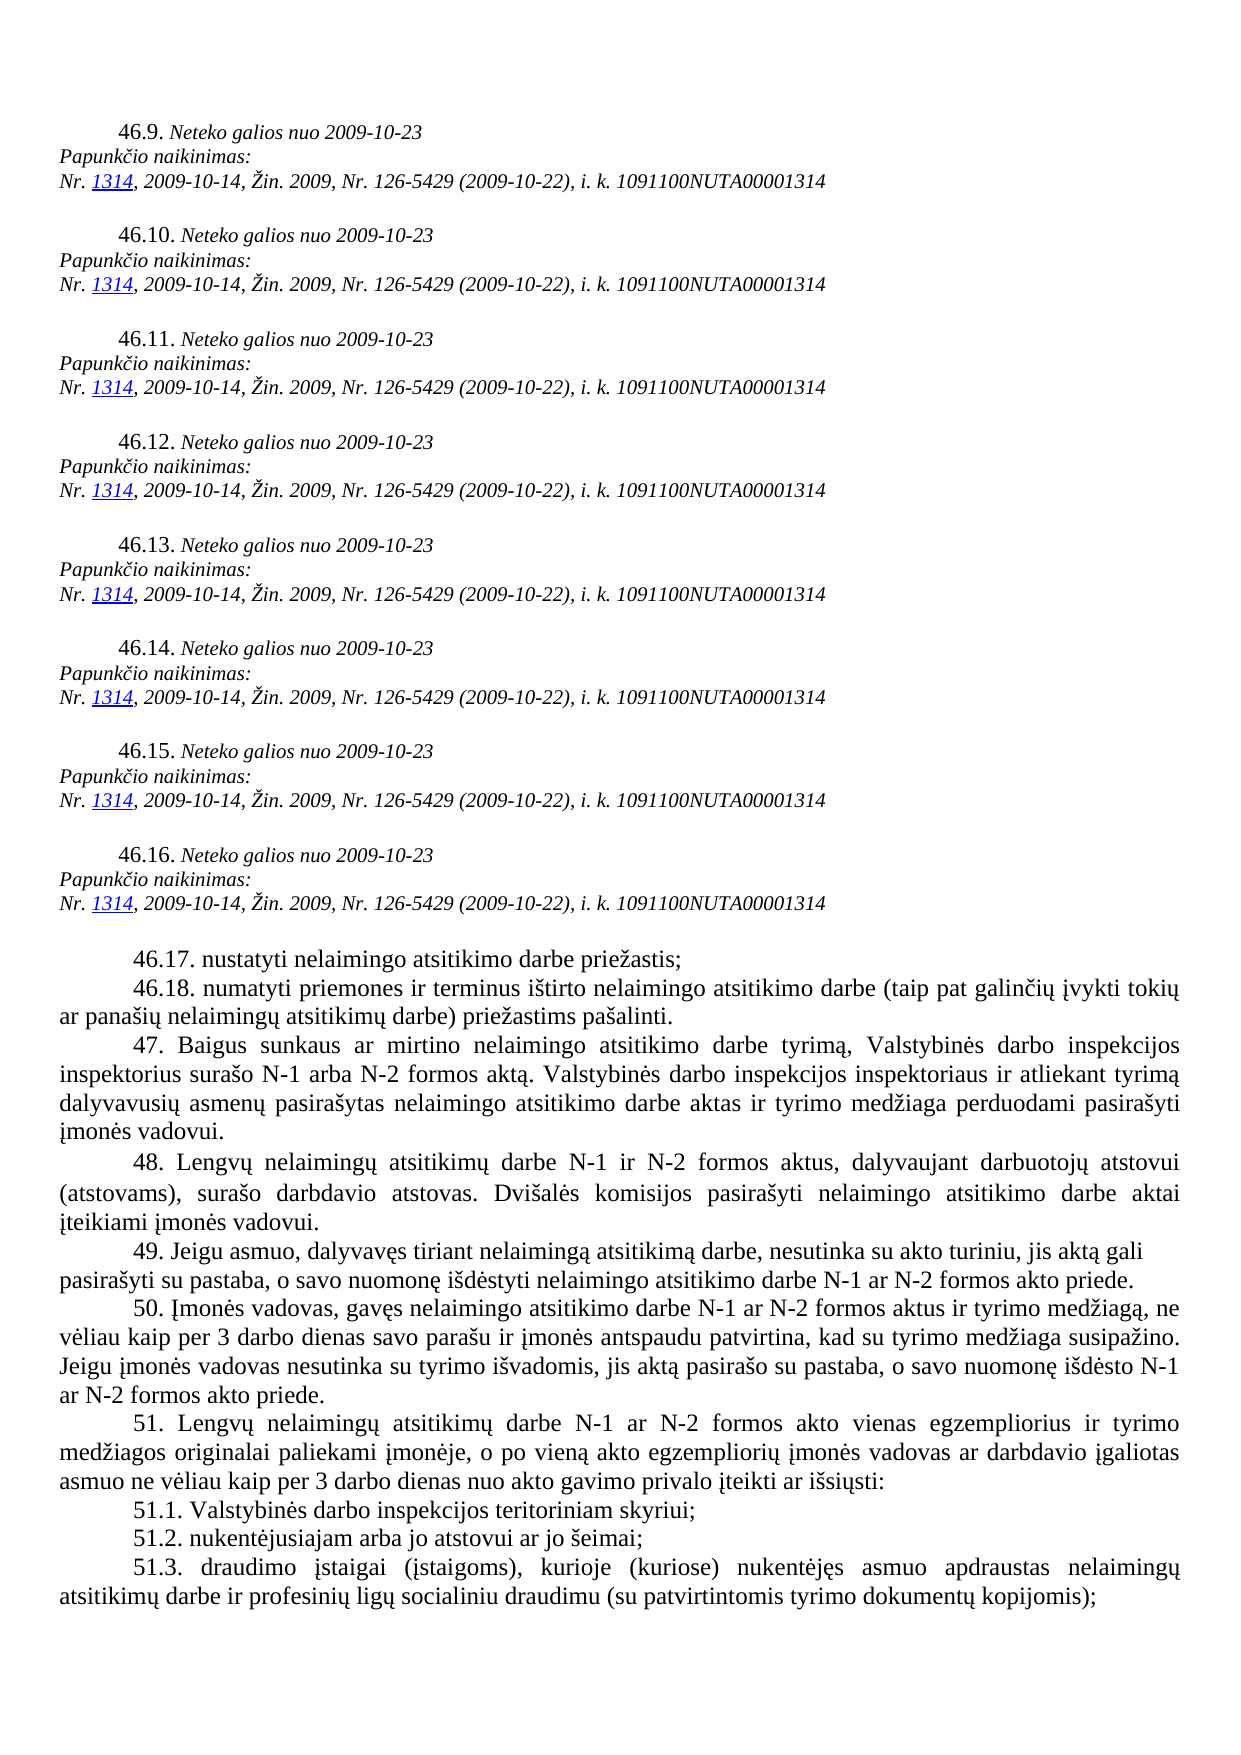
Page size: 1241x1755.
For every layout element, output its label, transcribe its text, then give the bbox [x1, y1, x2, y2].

text 46.16. Neteko galios nuo 2009-10-23 [59, 841, 1181, 867]
text 51.2. nukentėjusiajam arba jo atstovui ar jo šeimai; [59, 1523, 1181, 1552]
text 46.11. Neteko galios nuo 2009-10-23 [59, 324, 1181, 351]
text Papunkčio naikinimas: [59, 144, 1181, 168]
text 46.14. Neteko galios nuo 2009-10-23 [59, 634, 1181, 661]
text 50. Įmonės vadovas, gavęs nelaimingo atsitikimo darbe N-1 ar N-2 formos aktus ir tyrimo medžiagą, ne vėliau kaip per 3 darbo dienas savo parašu ir įmonės antspaudu patvirtina, kad su tyrimo medžiaga susipažino. Jeigu įmonės vadovas nesutinka su tyrimo išvadomis, jis aktą pasirašo su pastaba, o savo nuomonę išdėsto N-1 ar N-2 formos akto priede. [59, 1293, 1181, 1408]
text Nr. 1314, 2009-10-14, Žin. 2009, Nr. 126-5429 (2009-10-22), i. k. 1091100NUTA00001314 [59, 788, 1181, 812]
text 51.1. Valstybinės darbo inspekcijos teritoriniam skyriui; [59, 1495, 1181, 1523]
text Papunkčio naikinimas: [59, 661, 1181, 685]
text 49. Jeigu asmuo, dalyvavęs tiriant nelaimingą atsitikimą darbe, nesutinka su akto turiniu, jis aktą gali pasirašyti su pastaba, o savo nuomonę išdėstyti nelaimingo atsitikimo darbe N-1 ar N-2 formos akto priede. [59, 1236, 1181, 1293]
text Nr. 1314, 2009-10-14, Žin. 2009, Nr. 126-5429 (2009-10-22), i. k. 1091100NUTA00001314 [59, 581, 1181, 606]
text 51. Lengvų nelaimingų atsitikimų darbe N-1 ar N-2 formos akto vienas egzempliorius ir tyrimo medžiagos originalai paliekami įmonėje, o po vieną akto egzempliorių įmonės vadovas ar darbdavio įgaliotas asmuo ne vėliau kaip per 3 darbo dienas nuo akto gavimo privalo įteikti ar išsiųsti: [59, 1408, 1181, 1495]
text 46.10. Neteko galios nuo 2009-10-23 [59, 221, 1181, 248]
text 46.18. numatyti priemones ir terminus ištirto nelaimingo atsitikimo darbe (taip pat galinčių įvykti tokių ar panašių nelaimingų atsitikimų darbe) priežastims pašalinti. [59, 973, 1181, 1030]
text 46.17. nustatyti nelaimingo atsitikimo darbe priežastis; [59, 944, 1181, 973]
text 47. Baigus sunkaus ar mirtino nelaimingo atsitikimo darbe tyrimą, Valstybinės darbo inspekcijos inspektorius surašo N-1 arba N-2 formos aktą. Valstybinės darbo inspekcijos inspektoriaus ir atliekant tyrimą dalyvavusių asmenų pasirašytas nelaimingo atsitikimo darbe aktas ir tyrimo medžiaga perduodami pasirašyti įmonės vadovui. [59, 1030, 1181, 1145]
text Papunkčio naikinimas: [59, 248, 1181, 272]
text Papunkčio naikinimas: [59, 557, 1181, 581]
text 46.15. Neteko galios nuo 2009-10-23 [59, 737, 1181, 764]
text 46.12. Neteko galios nuo 2009-10-23 [59, 428, 1181, 454]
text Nr. 1314, 2009-10-14, Žin. 2009, Nr. 126-5429 (2009-10-22), i. k. 1091100NUTA00001314 [59, 375, 1181, 399]
text Nr. 1314, 2009-10-14, Žin. 2009, Nr. 126-5429 (2009-10-22), i. k. 1091100NUTA00001314 [59, 168, 1181, 193]
text Nr. 1314, 2009-10-14, Žin. 2009, Nr. 126-5429 (2009-10-22), i. k. 1091100NUTA00001314 [59, 891, 1181, 915]
text Nr. 1314, 2009-10-14, Žin. 2009, Nr. 126-5429 (2009-10-22), i. k. 1091100NUTA00001314 [59, 478, 1181, 502]
text Papunkčio naikinimas: [59, 454, 1181, 478]
text Nr. 1314, 2009-10-14, Žin. 2009, Nr. 126-5429 (2009-10-22), i. k. 1091100NUTA00001314 [59, 272, 1181, 296]
text Papunkčio naikinimas: [59, 351, 1181, 375]
text 46.9. Neteko galios nuo 2009-10-23 [59, 118, 1181, 144]
text Papunkčio naikinimas: [59, 764, 1181, 788]
text 48. Lengvų nelaimingų atsitikimų darbe N-1 ir N-2 formos aktus, dalyvaujant darbuotojų atstovui (atstovams), surašo darbdavio atstovas. Dvišalės komisijos pasirašyti nelaimingo atsitikimo darbe aktai įteikiami įmonės vadovui. [59, 1145, 1181, 1236]
text Nr. 1314, 2009-10-14, Žin. 2009, Nr. 126-5429 (2009-10-22), i. k. 1091100NUTA00001314 [59, 685, 1181, 709]
text 46.13. Neteko galios nuo 2009-10-23 [59, 531, 1181, 557]
text Papunkčio naikinimas: [59, 867, 1181, 891]
text 51.3. draudimo įstaigai (įstaigoms), kurioje (kuriose) nukentėjęs asmuo apdraustas nelaimingų atsitikimų darbe ir profesinių ligų socialiniu draudimu (su patvirtintomis tyrimo dokumentų kopijomis); [59, 1552, 1181, 1610]
